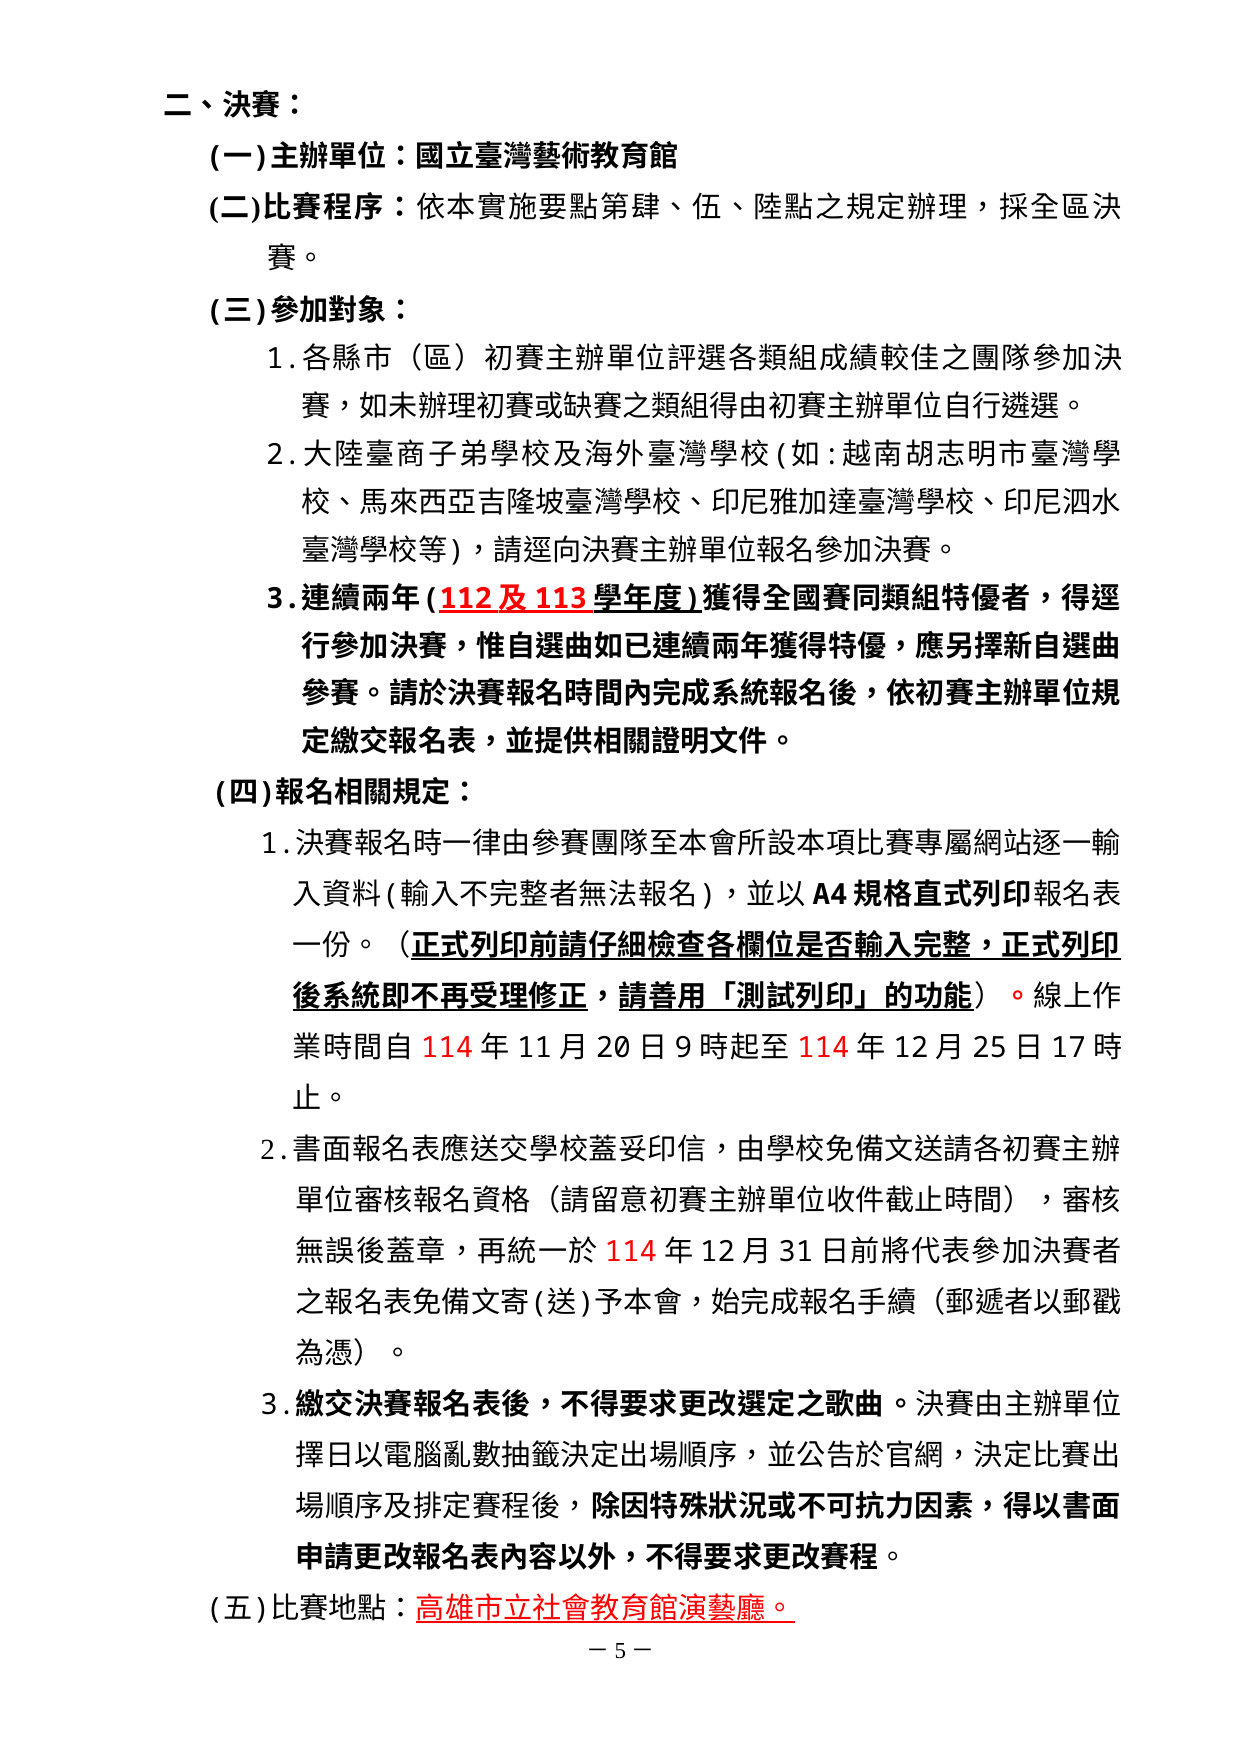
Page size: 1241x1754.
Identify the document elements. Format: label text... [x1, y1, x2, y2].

text 1.決賽報名時一律由參賽團隊至本會所設本項比賽專屬網站逐一輸入資料(輸入不完整者無法報名)，並以A4規格直式列印報名表一份。（正式列印前請仔細檢查各欄位是否輸入完整，正式列印後系統即不再受理修正，請善用「測試列印」的功能）。線上作業時間自114年11月20日9時起至114年12月25日17時止。 [260, 812, 1122, 1119]
text 二、決賽： [134, 75, 1122, 126]
text 3.繳交決賽報名表後，不得要求更改選定之歌曲。決賽由主辦單位擇日以電腦亂數抽籤決定出場順序，並公告於官網，決定比賽出場順序及排定賽程後，除因特殊狀況或不可抗力因素，得以書面申請更改報名表內容以外，不得要求更改賽程。 [260, 1374, 1122, 1578]
text 2.書面報名表應送交學校蓋妥印信，由學校免備文送請各初賽主辦單位審核報名資格（請留意初賽主辦單位收件截止時間），審核無誤後蓋章，再統一於114年12月31日前將代表參加決賽者之報名表免備文寄(送)予本會，始完成報名手續（郵遞者以郵戳為憑）。 [260, 1119, 1122, 1374]
text (三)參加對象： [176, 279, 1122, 330]
text (四)報名相關規定： [176, 761, 1122, 812]
text (五)比賽地點：高雄市立社會教育館演藝廳。 [176, 1578, 1122, 1629]
text (二)比賽程序：依本實施要點第肆、伍、陸點之規定辦理，採全區決賽。 [178, 177, 1122, 279]
text 1.各縣市（區）初賽主辦單位評選各類組成績較佳之團隊參加決賽，如未辦理初賽或缺賽之類組得由初賽主辦單位自行遴選。 [266, 330, 1122, 426]
text 3.連續兩年(112及113學年度)獲得全國賽同類組特優者，得逕行參加決賽，惟自選曲如已連續兩年獲得特優，應另擇新自選曲參賽。請於決賽報名時間內完成系統報名後，依初賽主辦單位規定繳交報名表，並提供相關證明文件。 [266, 570, 1122, 761]
text (一)主辦單位：國立臺灣藝術教育館 [176, 126, 1122, 177]
text 2.大陸臺商子弟學校及海外臺灣學校(如:越南胡志明市臺灣學校、馬來西亞吉隆坡臺灣學校、印尼雅加達臺灣學校、印尼泗水臺灣學校等)，請逕向決賽主辦單位報名參加決賽。 [266, 426, 1122, 570]
